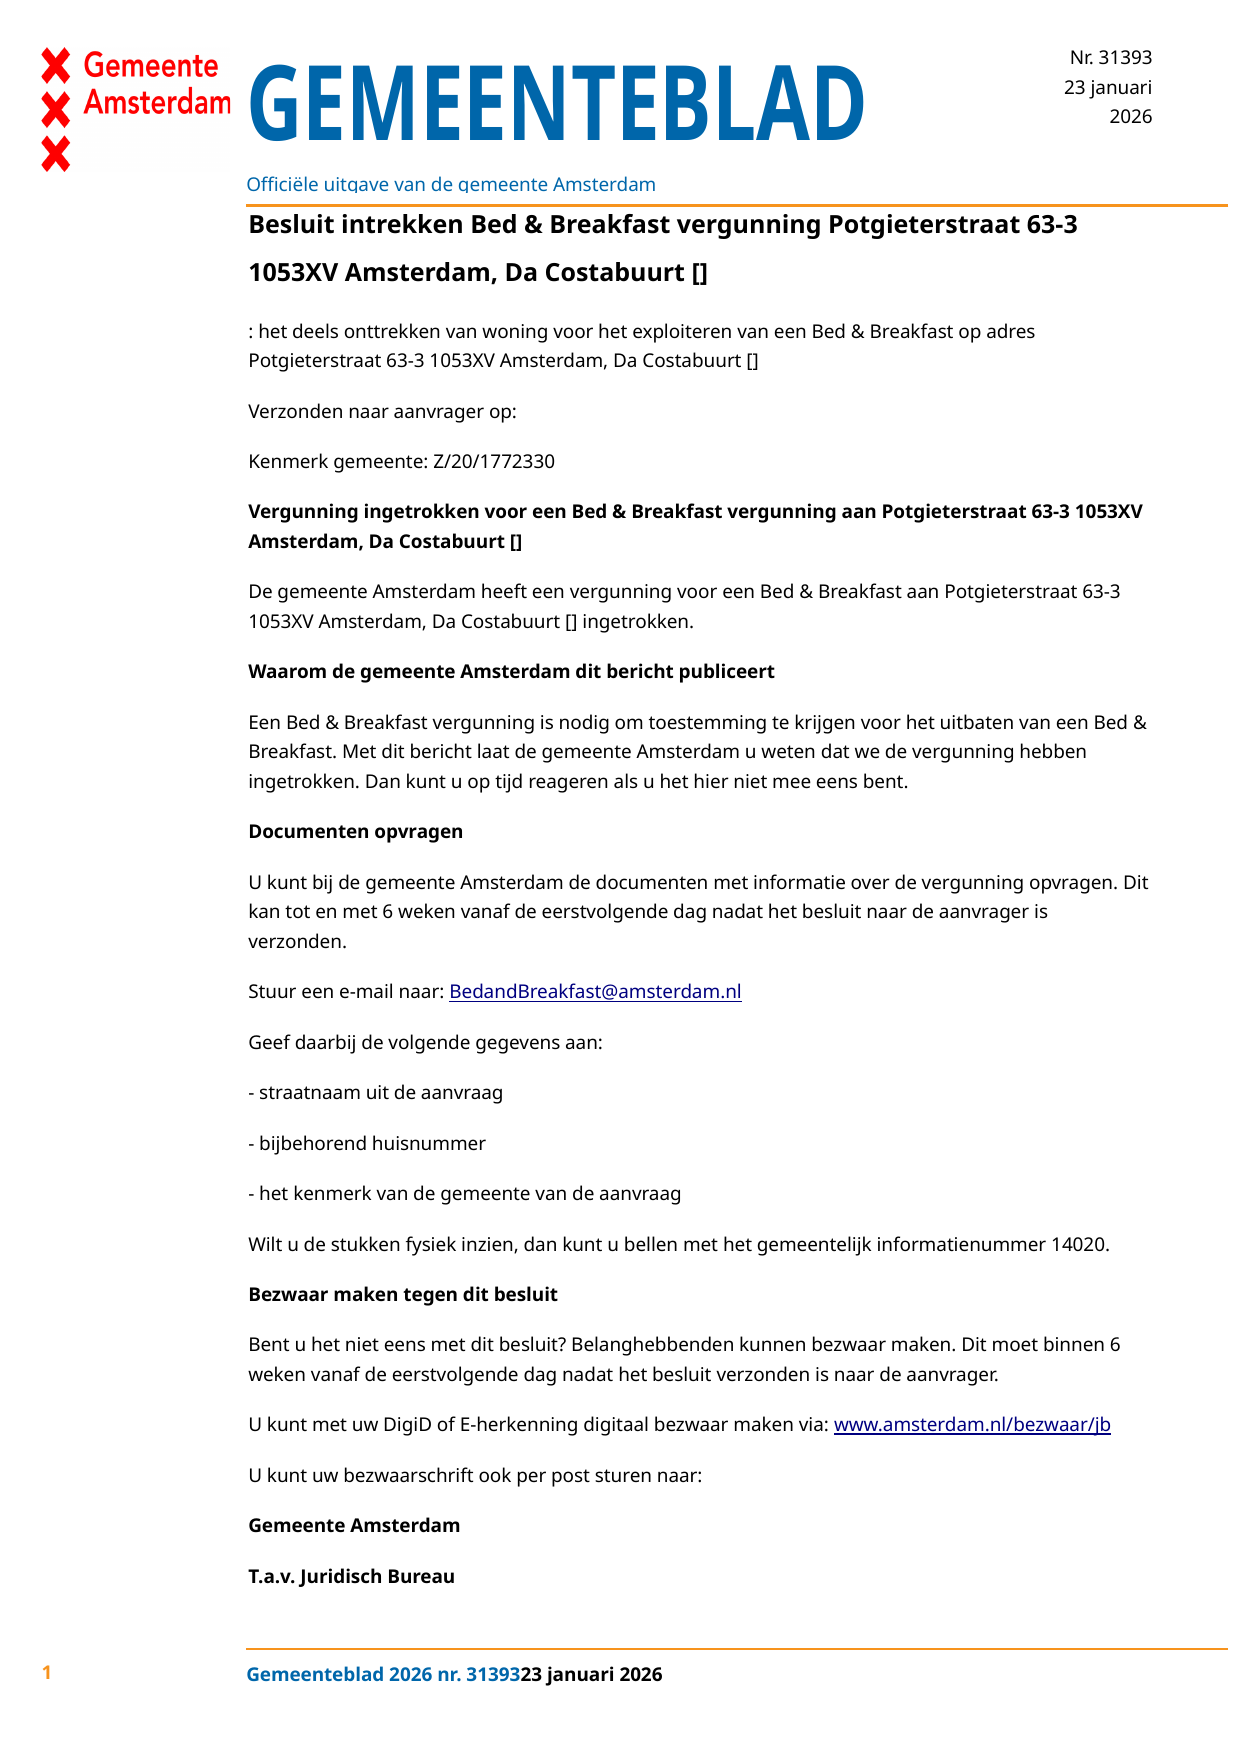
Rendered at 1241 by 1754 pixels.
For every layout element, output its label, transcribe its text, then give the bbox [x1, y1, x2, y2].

text Waarom de gemeente Amsterdam dit bericht publiceert [248, 659, 1152, 684]
text T.a.v. Juridisch Bureau [248, 1563, 1152, 1589]
text - bijbehorend huisnummer [248, 1130, 1152, 1156]
text - het kenmerk van de gemeente van de aanvraag [248, 1180, 1152, 1206]
text : het deels onttrekken van woning voor het exploiteren van een Bed & Breakfast op adres Potgieterstraat 63-3 1053XV Amsterdam, Da Costabuurt [] [248, 318, 1152, 373]
text Besluit intrekken Bed & Breakfast vergunning Potgieterstraat 63-3 1053XV Amsterdam, Da Costabuurt [] [248, 207, 1152, 288]
text De gemeente Amsterdam heeft een vergunning voor een Bed & Breakfast aan Potgieterstraat 63-3 1053XV Amsterdam, Da Costabuurt [] ingetrokken. [248, 579, 1152, 634]
text Verzonden naar aanvrager op: [248, 398, 1152, 424]
text Documenten opvragen [248, 819, 1152, 844]
text Vergunning ingetrokken voor een Bed & Breakfast vergunning aan Potgieterstraat 63-3 1053XV Amsterdam, Da Costabuurt [] [248, 499, 1152, 554]
text Een Bed & Breakfast vergunning is nodig om toestemming te krijgen voor het uitbaten van een Bed & Breakfast. Met dit bericht laat de gemeente Amsterdam u weten dat we de vergunning hebben ingetrokken. Dan kunt u op tijd reageren als u het hier niet mee eens bent. [248, 709, 1152, 794]
text Wilt u de stukken fysiek inzien, dan kunt u bellen met het gemeentelijk informatienummer 14020. [248, 1231, 1152, 1257]
text Kenmerk gemeente: Z/20/1772330 [248, 448, 1152, 474]
picture [41, 47, 231, 172]
text U kunt bij de gemeente Amsterdam de documenten met informatie over de vergunning opvragen. Dit kan tot en met 6 weken vanaf de eerstvolgende dag nadat het besluit naar de aanvrager is verzonden. [248, 869, 1152, 954]
text U kunt uw bezwaarschrift ook per post sturen naar: [248, 1462, 1152, 1488]
text Geef daarbij de volgende gegevens aan: [248, 1029, 1152, 1055]
text U kunt met uw DigiD of E-herkenning digitaal bezwaar maken via: www.amsterdam.nl/bezwaar/jb [248, 1412, 1152, 1437]
text Bent u het niet eens met dit besluit? Belanghebbenden kunnen bezwaar maken. Dit moet binnen 6 weken vanaf de eerstvolgende dag nadat het besluit verzonden is naar de aanvrager. [248, 1332, 1152, 1387]
text Gemeente Amsterdam [248, 1512, 1152, 1538]
text Bezwaar maken tegen dit besluit [248, 1281, 1152, 1307]
text - straatnaam uit de aanvraag [248, 1079, 1152, 1105]
text Stuur een e-mail naar: BedandBreakfast@amsterdam.nl [248, 979, 1152, 1004]
